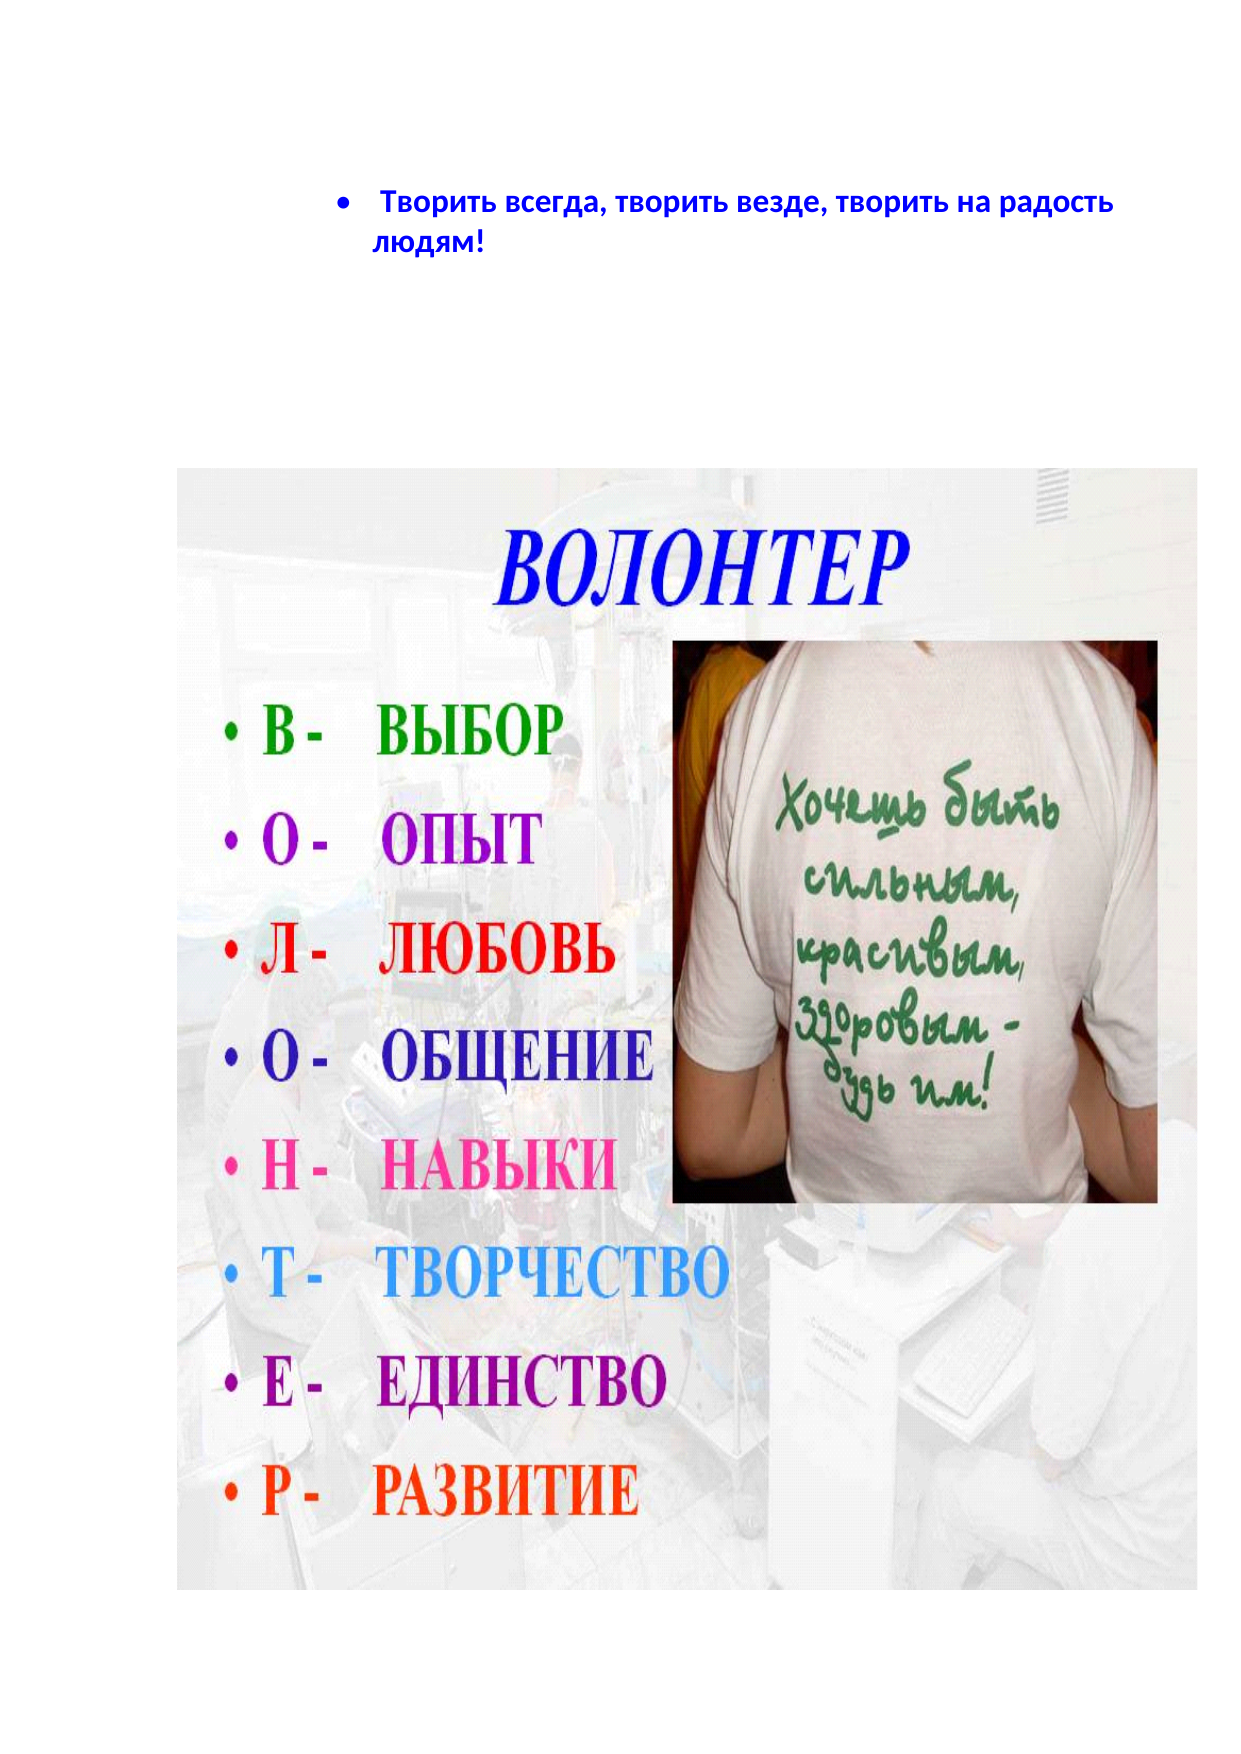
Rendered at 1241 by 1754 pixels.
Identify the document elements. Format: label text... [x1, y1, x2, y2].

list Творить всегда, творить везде, творить на радость людям! [335, 180, 1152, 261]
